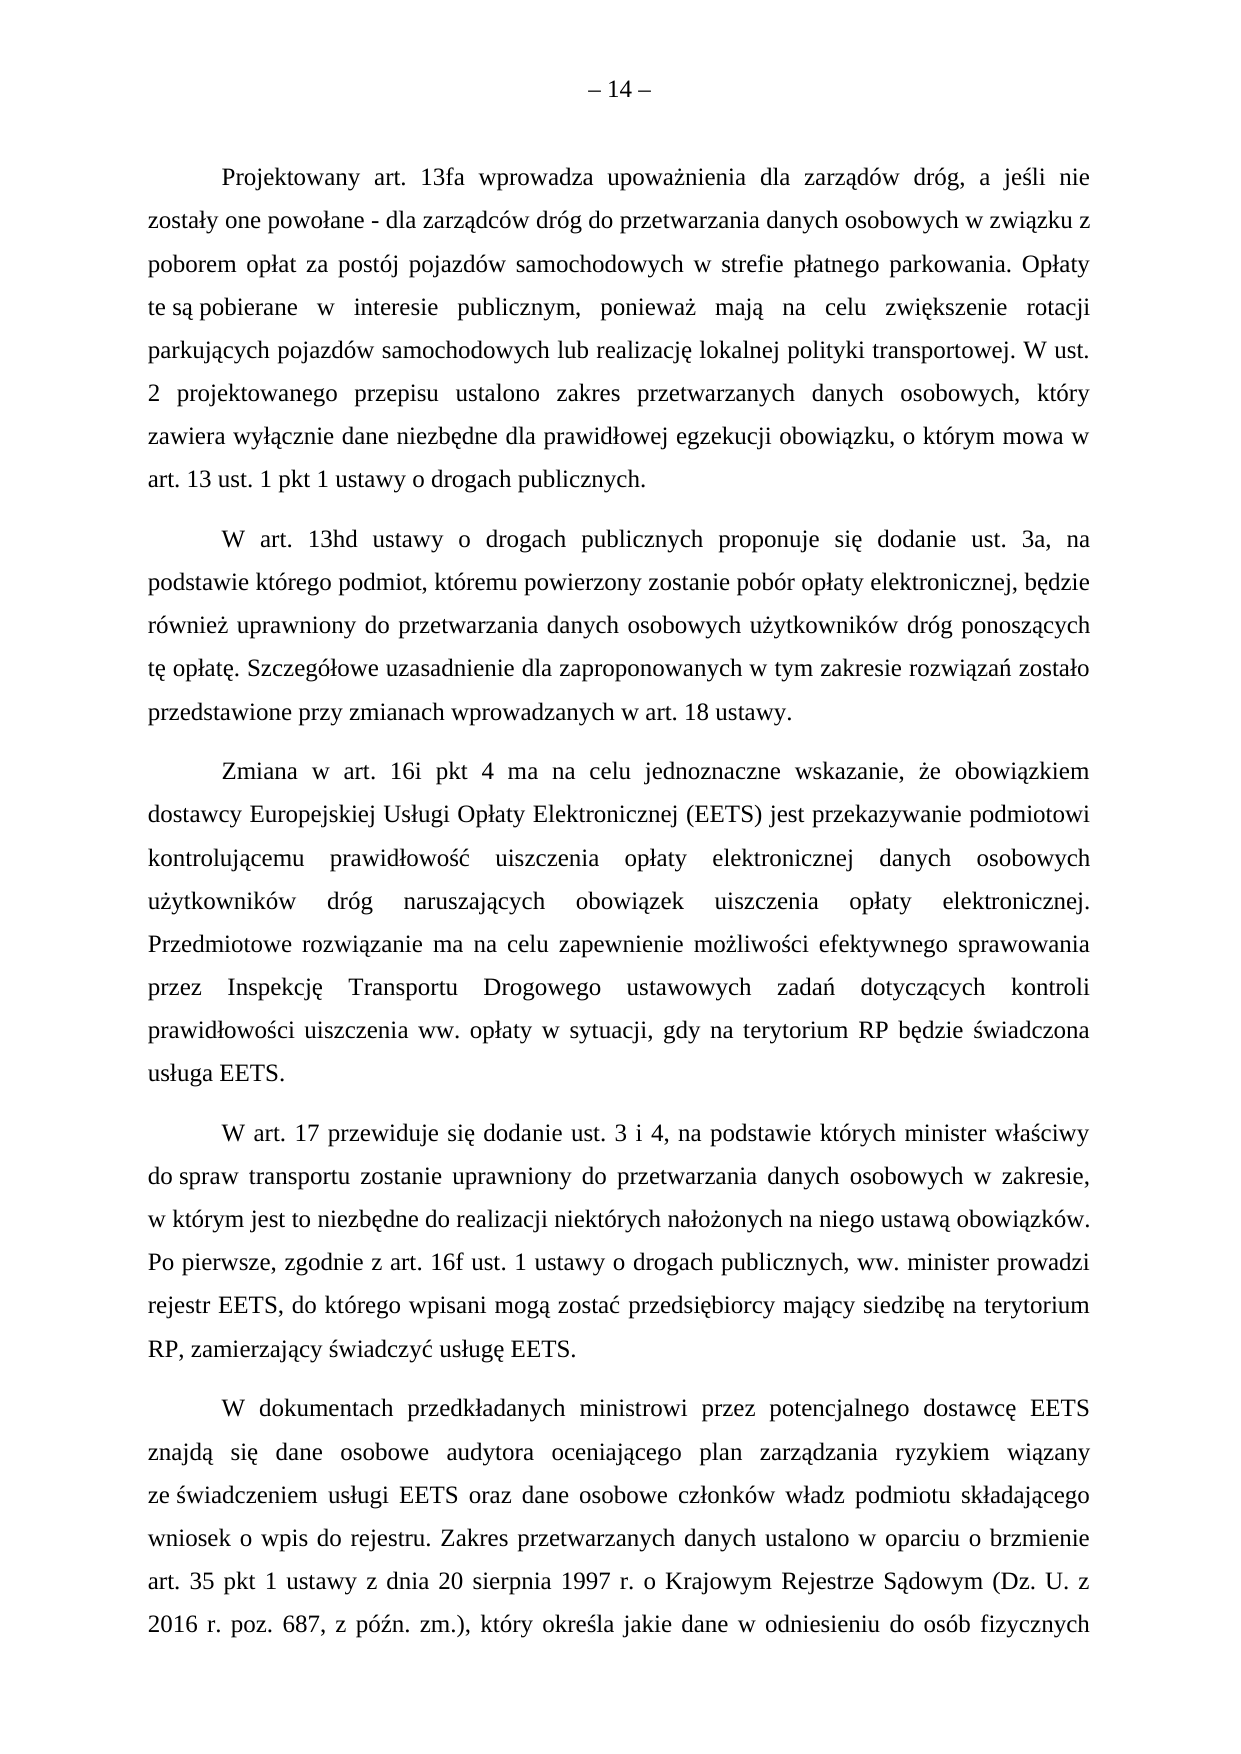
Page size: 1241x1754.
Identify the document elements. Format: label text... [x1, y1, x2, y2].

text Zmiana w art. 16i pkt 4 ma na celu jednoznaczne wskazanie, że obowiązkiem dostawcy Europejskiej Usługi Opłaty Elektronicznej (EETS) jest przekazywanie podmiotowi kontrolującemu prawidłowość uiszczenia opłaty elektronicznej danych osobowych użytkowników dróg naruszających obowiązek uiszczenia opłaty elektronicznej. Przedmiotowe rozwiązanie ma na celu zapewnienie możliwości efektywnego sprawowania przez Inspekcję Transportu Drogowego ustawowych zadań dotyczących kontroli prawidłowości uiszczenia ww. opłaty w sytuacji, gdy na terytorium RP będzie świadczona usługa EETS. [148, 756, 1091, 1087]
text W art. 17 przewiduje się dodanie ust. 3 i 4, na podstawie których minister właściwy do spraw transportu zostanie uprawniony do przetwarzania danych osobowych w zakresie, w którym jest to niezbędne do realizacji niektórych nałożonych na niego ustawą obowiązków. Po pierwsze, zgodnie z art. 16f ust. 1 ustawy o drogach publicznych, ww. minister prowadzi rejestr EETS, do którego wpisani mogą zostać przedsiębiorcy mający siedzibę na terytorium RP, zamierzający świadczyć usługę EETS. [148, 1118, 1091, 1362]
text W art. 13hd ustawy o drogach publicznych proponuje się dodanie ust. 3a, na podstawie którego podmiot, któremu powierzony zostanie pobór opłaty elektronicznej, będzie również uprawniony do przetwarzania danych osobowych użytkowników dróg ponoszących tę opłatę. Szczegółowe uzasadnienie dla zaproponowanych w tym zakresie rozwiązań zostało przedstawione przy zmianach wprowadzanych w art. 18 ustawy. [148, 524, 1091, 725]
text W dokumentach przedkładanych ministrowi przez potencjalnego dostawcę EETS znajdą się dane osobowe audytora oceniającego plan zarządzania ryzykiem wiązany ze świadczeniem usługi EETS oraz dane osobowe członków władz podmiotu składającego wniosek o wpis do rejestru. Zakres przetwarzanych danych ustalono w oparciu o brzmienie art. 35 pkt 1 ustawy z dnia 20 sierpnia 1997 r. o Krajowym Rejestrze Sądowym (Dz. U. z 2016 r. poz. 687, z późn. zm.), który określa jakie dane w odniesieniu do osób fizycznych [148, 1393, 1091, 1638]
text Projektowany art. 13fa wprowadza upoważnienia dla zarządów dróg, a jeśli nie zostały one powołane - dla zarządców dróg do przetwarzania danych osobowych w związku z poborem opłat za postój pojazdów samochodowych w strefie płatnego parkowania. Opłaty te są pobierane w interesie publicznym, ponieważ mają na celu zwiększenie rotacji parkujących pojazdów samochodowych lub realizację lokalnej polityki transportowej. W ust. 2 projektowanego przepisu ustalono zakres przetwarzanych danych osobowych, który zawiera wyłącznie dane niezbędne dla prawidłowej egzekucji obowiązku, o którym mowa w art. 13 ust. 1 pkt 1 ustawy o drogach publicznych. [148, 162, 1091, 493]
